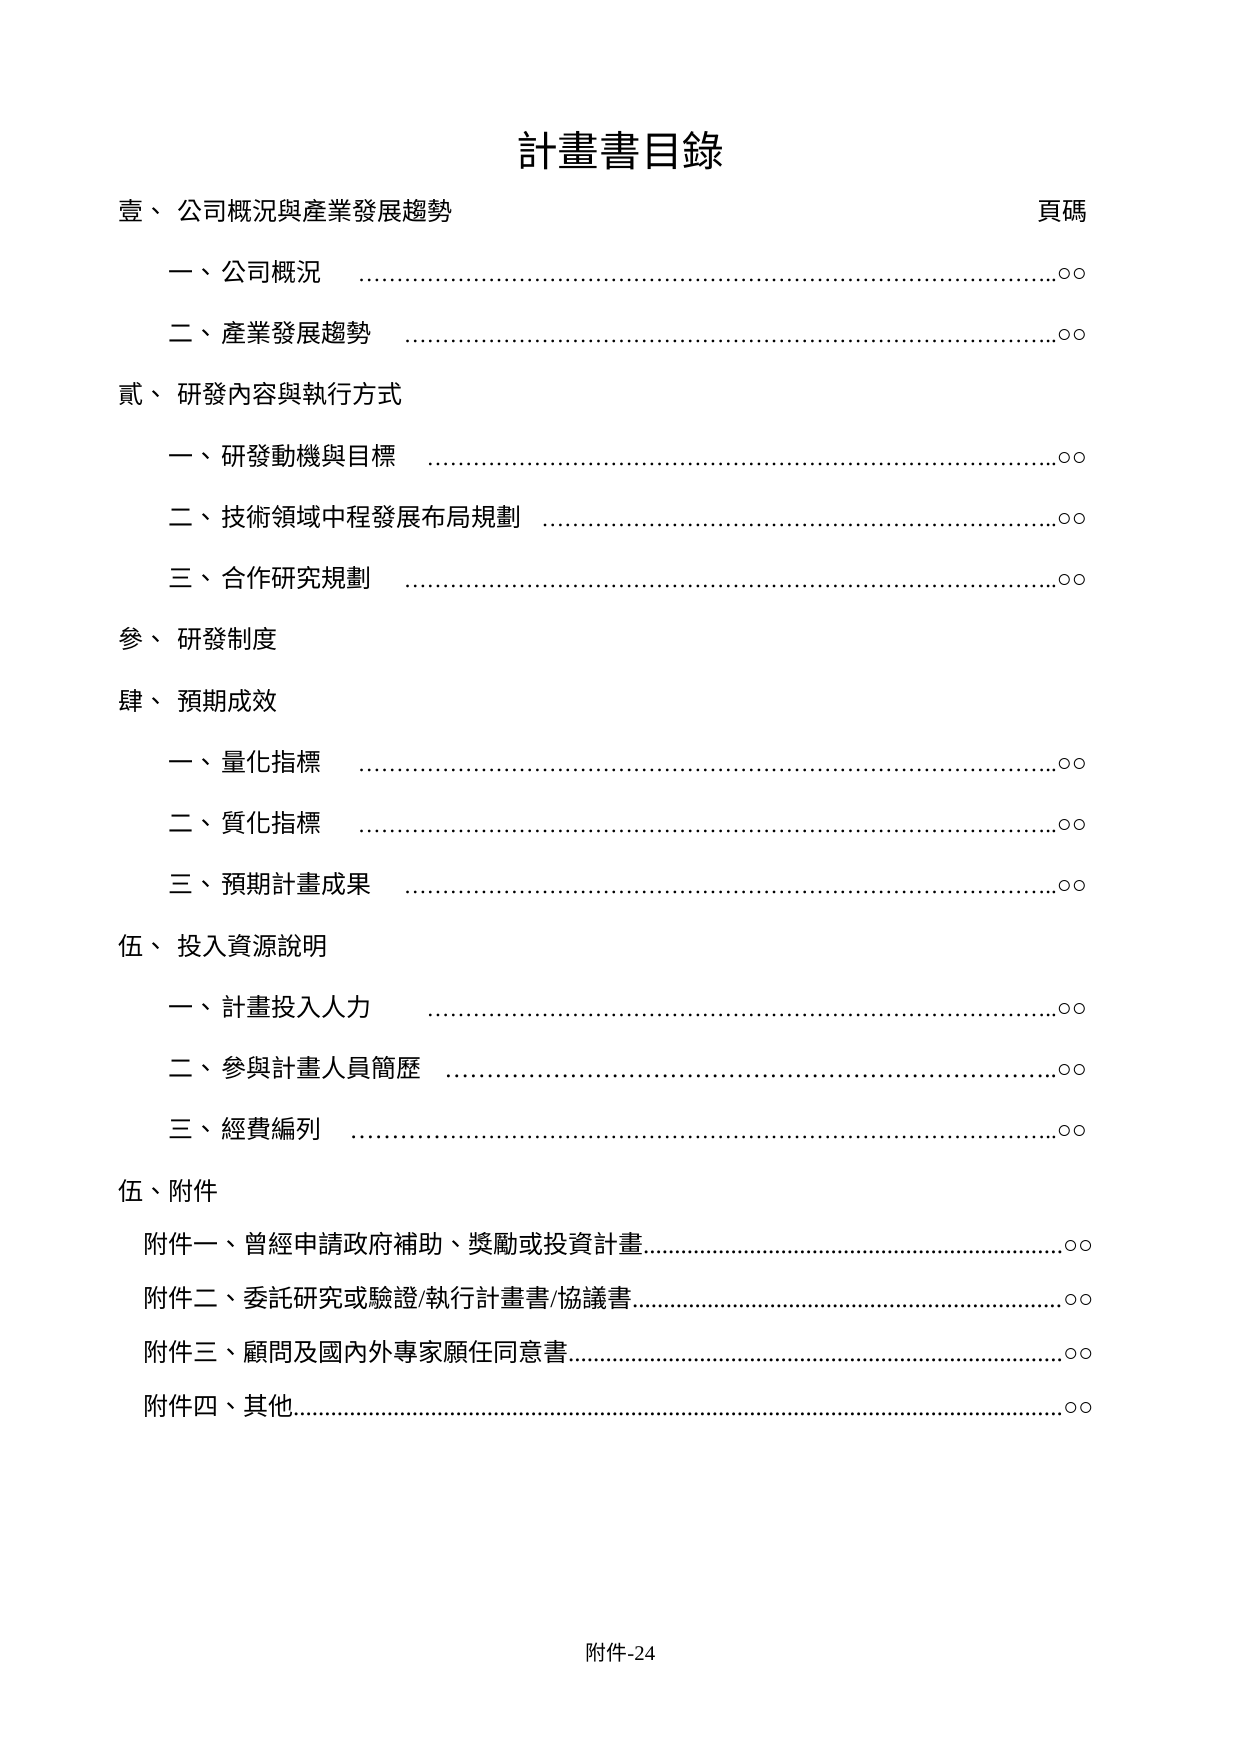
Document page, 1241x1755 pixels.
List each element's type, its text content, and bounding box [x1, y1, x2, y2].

text 三、 預期計畫成果 …………………………………………………………………………..○○ [168, 865, 1122, 901]
text 一、 計畫投入人力 ………………………………………………………………………..○○ [168, 987, 1122, 1023]
text 一、 量化指標 ………………………………………………………………………………..○○ [168, 742, 1122, 778]
text 附件二、委託研究或驗證/執行計畫書/協議書 ○○ [143, 1274, 1122, 1316]
text 壹、 公司概況與產業發展趨勢 頁碼 [118, 191, 1122, 227]
text 一、 公司概況 ………………………………………………………………………………..○○ [168, 252, 1122, 288]
text 伍、 投入資源說明 [118, 926, 1122, 962]
text 二、 參與計畫人員簡歷 ………………………………………………………………..○○ [168, 1048, 1122, 1085]
text 貳、 研發內容與執行方式 [118, 375, 1122, 411]
text 肆、 預期成效 [118, 681, 1122, 717]
text 一、 研發動機與目標 ………………………………………………………………………..○○ [168, 436, 1122, 472]
text 三、 合作研究規劃 …………………………………………………………………………..○○ [168, 558, 1122, 595]
text 附件四、其他 ○○ [143, 1382, 1122, 1424]
text 參、 研發制度 [118, 620, 1122, 656]
text 計畫書目錄 [118, 118, 1122, 178]
text 附件一、曾經申請政府補助、獎勵或投資計畫 .○○ [143, 1220, 1122, 1261]
text 二、 產業發展趨勢 …………………………………………………………………………..○○ [168, 313, 1122, 350]
text 二、 技術領域中程發展布局規劃 …………………………………………………………..○○ [168, 497, 1122, 533]
text 三、 經費編列 ………………………………………………………………………………..○○ [168, 1110, 1122, 1146]
text 附件三、顧問及國內外專家願任同意書 ○○ [143, 1328, 1122, 1370]
text 伍、附件 [118, 1171, 1122, 1207]
text 二、 質化指標 ………………………………………………………………………………..○○ [168, 803, 1122, 840]
